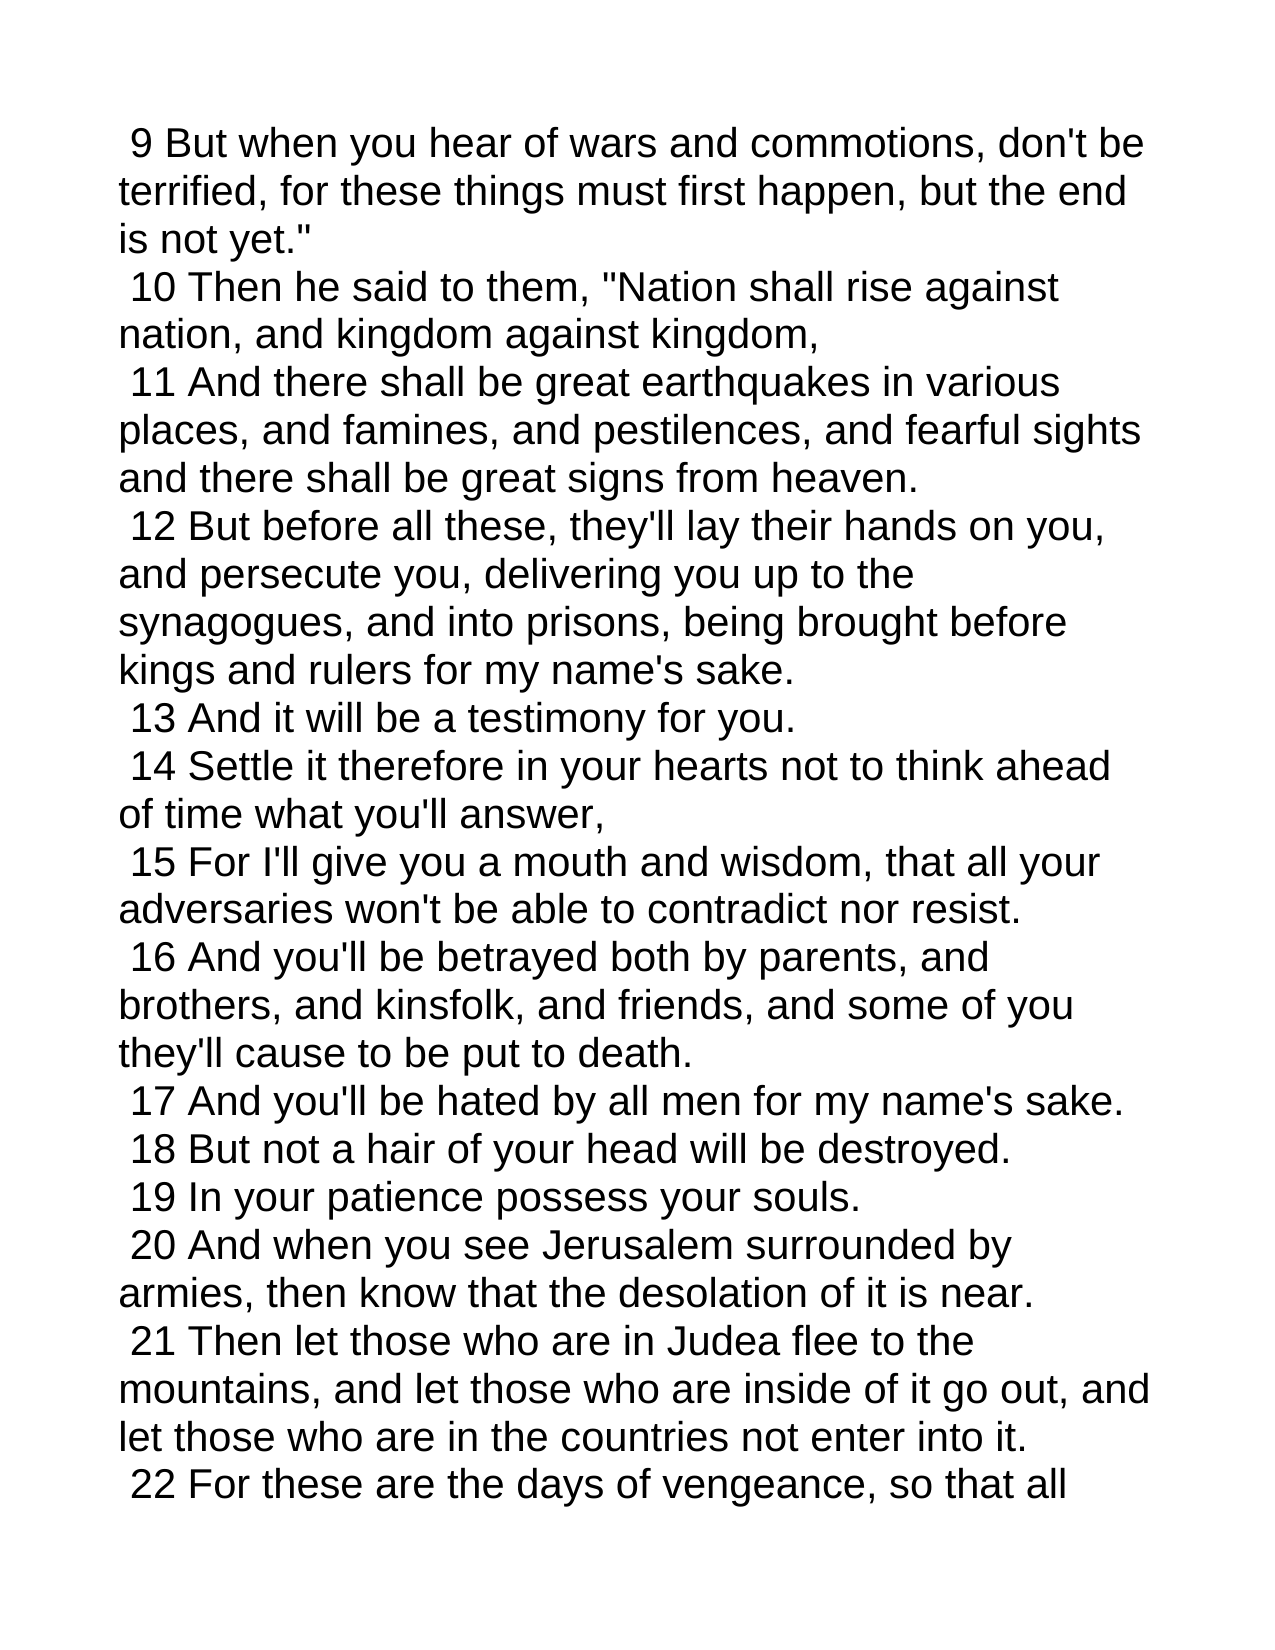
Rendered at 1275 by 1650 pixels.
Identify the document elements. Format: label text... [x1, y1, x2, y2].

text 11 And there shall be great earthquakes in various places, and famines, and pestilences, and fearful sights and there shall be great signs from heaven. [118, 358, 1157, 501]
text 9 But when you hear of wars and commotions, don't be terrified, for these things must first happen, but the end is not yet." [118, 118, 1157, 262]
text 18 But not a hair of your head will be destroyed. [118, 1124, 1157, 1172]
text 12 But before all these, they'll lay their hands on you, and persecute you, delivering you up to the synagogues, and into prisons, being brought before kings and rulers for my name's sake. [118, 501, 1157, 693]
text 14 Settle it therefore in your hearts not to think ahead of time what you'll answer, [118, 741, 1157, 837]
text 19 In your patience possess your souls. [118, 1172, 1157, 1220]
text 13 And it will be a testimony for you. [118, 693, 1157, 741]
text 17 And you'll be hated by all men for my name's sake. [118, 1076, 1157, 1124]
text 16 And you'll be betrayed both by parents, and brothers, and kinsfolk, and friends, and some of you they'll cause to be put to death. [118, 933, 1157, 1076]
text 20 And when you see Jerusalem surrounded by armies, then know that the desolation of it is near. [118, 1220, 1157, 1316]
text 21 Then let those who are in Judea flee to the mountains, and let those who are inside of it go out, and let those who are in the countries not enter into it. [118, 1316, 1157, 1460]
text 22 For these are the days of vengeance, so that all [118, 1460, 1157, 1508]
text 15 For I'll give you a mouth and wisdom, that all your adversaries won't be able to contradict nor resist. [118, 837, 1157, 933]
text 10 Then he said to them, "Nation shall rise against nation, and kingdom against kingdom, [118, 262, 1157, 358]
